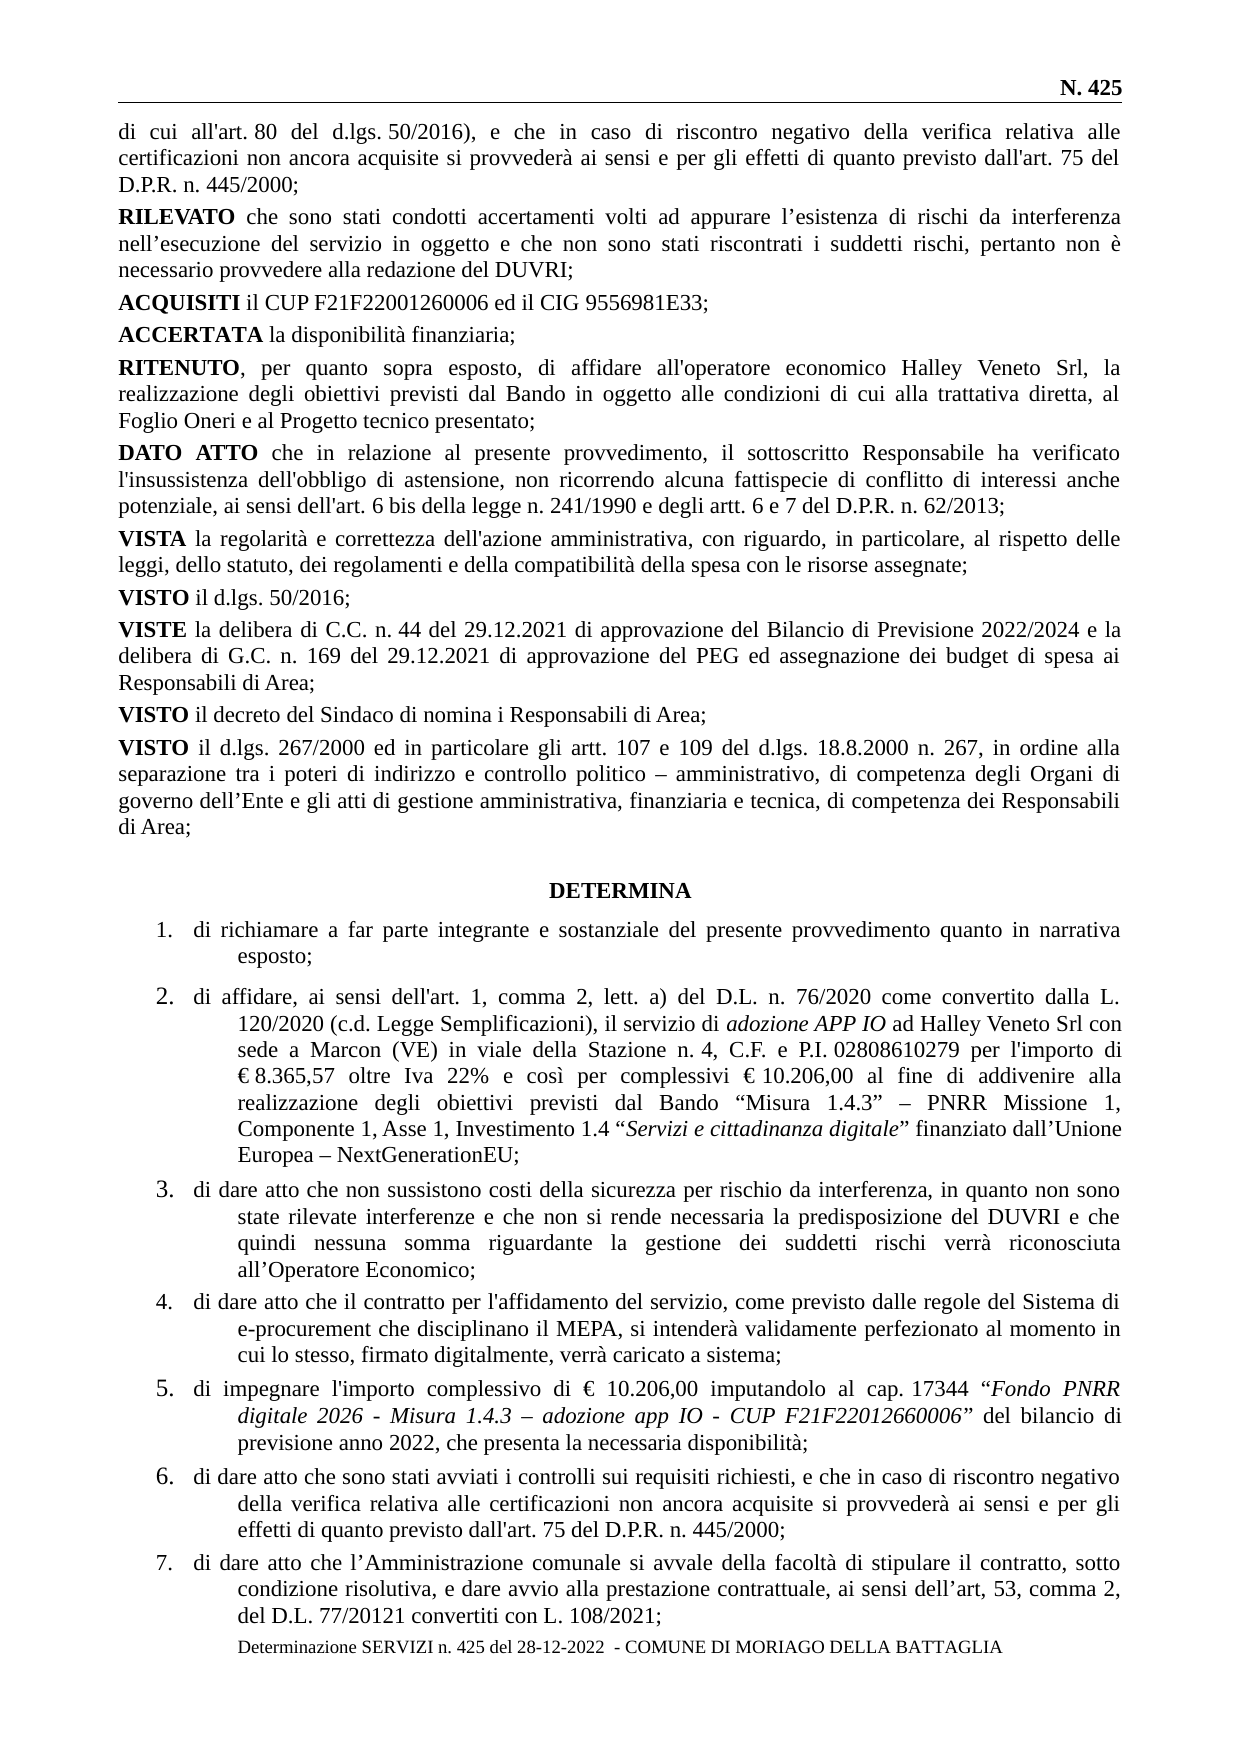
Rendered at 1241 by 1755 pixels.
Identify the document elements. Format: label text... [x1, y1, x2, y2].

list di dare atto che non sussistono costi della sicurezza per rischio da interferenza, in quanto non sono state rilevate interferenze e che non si rende necessaria la predisposizione del DUVRI e che quindi nessuna somma riguardante la gestione dei suddetti rischi verrà riconosciuta all’Operatore Economico; [156, 1174, 1122, 1282]
text VISTO il d.lgs. 50/2016; [118, 583, 1122, 610]
text RITENUTO, per quanto sopra esposto, di affidare all'operatore economico Halley Veneto Srl, la realizzazione degli obiettivi previsti dal Bando in oggetto alle condizioni di cui alla trattativa diretta, al Foglio Oneri e al Progetto tecnico presentato; [118, 354, 1122, 433]
text ACCERTATA la disponibilità finanziaria; [118, 321, 1122, 348]
list di dare atto che il contratto per l'affidamento del servizio, come previsto dalle regole del Sistema di e-procurement che disciplinano il MEPA, si intenderà validamente perfezionato al momento in cui lo stesso, firmato digitalmente, verrà caricato a sistema; [156, 1288, 1122, 1367]
list di dare atto che l’Amministrazione comunale si avvale della facoltà di stipulare il contratto, sotto condizione risolutiva, e dare avvio alla prestazione contrattuale, ai sensi dell’art, 53, comma 2, del D.L. 77/20121 convertiti con L. 108/2021; [156, 1549, 1122, 1628]
text di cui all'art. 80 del d.lgs. 50/2016), e che in caso di riscontro negativo della verifica relativa alle certificazioni non ancora acquisite si provvederà ai sensi e per gli effetti di quanto previsto dall'art. 75 del D.P.R. n. 445/2000; [118, 118, 1122, 197]
text RILEVATO che sono stati condotti accertamenti volti ad appurare l’esistenza di rischi da interferenza nell’esecuzione del servizio in oggetto e che non sono stati riscontrati i suddetti rischi, pertanto non è necessario provvedere alla redazione del DUVRI; [118, 203, 1122, 282]
list di dare atto che sono stati avviati i controlli sui requisiti richiesti, e che in caso di riscontro negativo della verifica relativa alle certificazioni non ancora acquisite si provvederà ai sensi e per gli effetti di quanto previsto dall'art. 75 del D.P.R. n. 445/2000; [156, 1461, 1122, 1543]
text VISTE la delibera di C.C. n. 44 del 29.12.2021 di approvazione del Bilancio di Previsione 2022/2024 e la delibera di G.C. n. 169 del 29.12.2021 di approvazione del PEG ed assegnazione dei budget di spesa ai Responsabili di Area; [118, 616, 1122, 695]
text VISTO il decreto del Sindaco di nomina i Responsabili di Area; [118, 701, 1122, 728]
list di richiamare a far parte integrante e sostanziale del presente provvedimento quanto in narrativa esposto; [156, 916, 1122, 968]
list di affidare, ai sensi dell'art. 1, comma 2, lett. a) del D.L. n. 76/2020 come convertito dalla L. 120/2020 (c.d. Legge Semplificazioni), il servizio di adozione APP IO ad Halley Veneto Srl con sede a Marcon (VE) in viale della Stazione n. 4, C.F. e P.I. 02808610279 per l'importo di € 8.365,57 oltre Iva 22% e così per complessivi € 10.206,00 al fine di addivenire alla realizzazione degli obiettivi previsti dal Bando “Misura 1.4.3” – PNRR Missione 1, Componente 1, Asse 1, Investimento 1.4 “Servizi e cittadinanza digitale” finanziato dall’Unione Europea – NextGenerationEU; [156, 981, 1122, 1168]
text DETERMINA [118, 877, 1122, 903]
text VISTO il d.lgs. 267/2000 ed in particolare gli artt. 107 e 109 del d.lgs. 18.8.2000 n. 267, in ordine alla separazione tra i poteri di indirizzo e controllo politico – amministrativo, di competenza degli Organi di governo dell’Ente e gli atti di gestione amministrativa, finanziaria e tecnica, di competenza dei Responsabili di Area; [118, 734, 1122, 839]
text VISTA la regolarità e correttezza dell'azione amministrativa, con riguardo, in particolare, al rispetto delle leggi, dello statuto, dei regolamenti e della compatibilità della spesa con le risorse assegnate; [118, 524, 1122, 577]
list di impegnare l'importo complessivo di € 10.206,00 imputandolo al cap. 17344 “Fondo PNRR digitale 2026 - Misura 1.4.3 – adozione app IO - CUP F21F22012660006” del bilancio di previsione anno 2022, che presenta la necessaria disponibilità; [156, 1373, 1122, 1455]
text DATO ATTO che in relazione al presente provvedimento, il sottoscritto Responsabile ha verificato l'insussistenza dell'obbligo di astensione, non ricorrendo alcuna fattispecie di conflitto di interessi anche potenziale, ai sensi dell'art. 6 bis della legge n. 241/1990 e degli artt. 6 e 7 del D.P.R. n. 62/2013; [118, 439, 1122, 518]
text ACQUISITI il CUP F21F22001260006 ed il CIG 9556981E33; [118, 289, 1122, 315]
